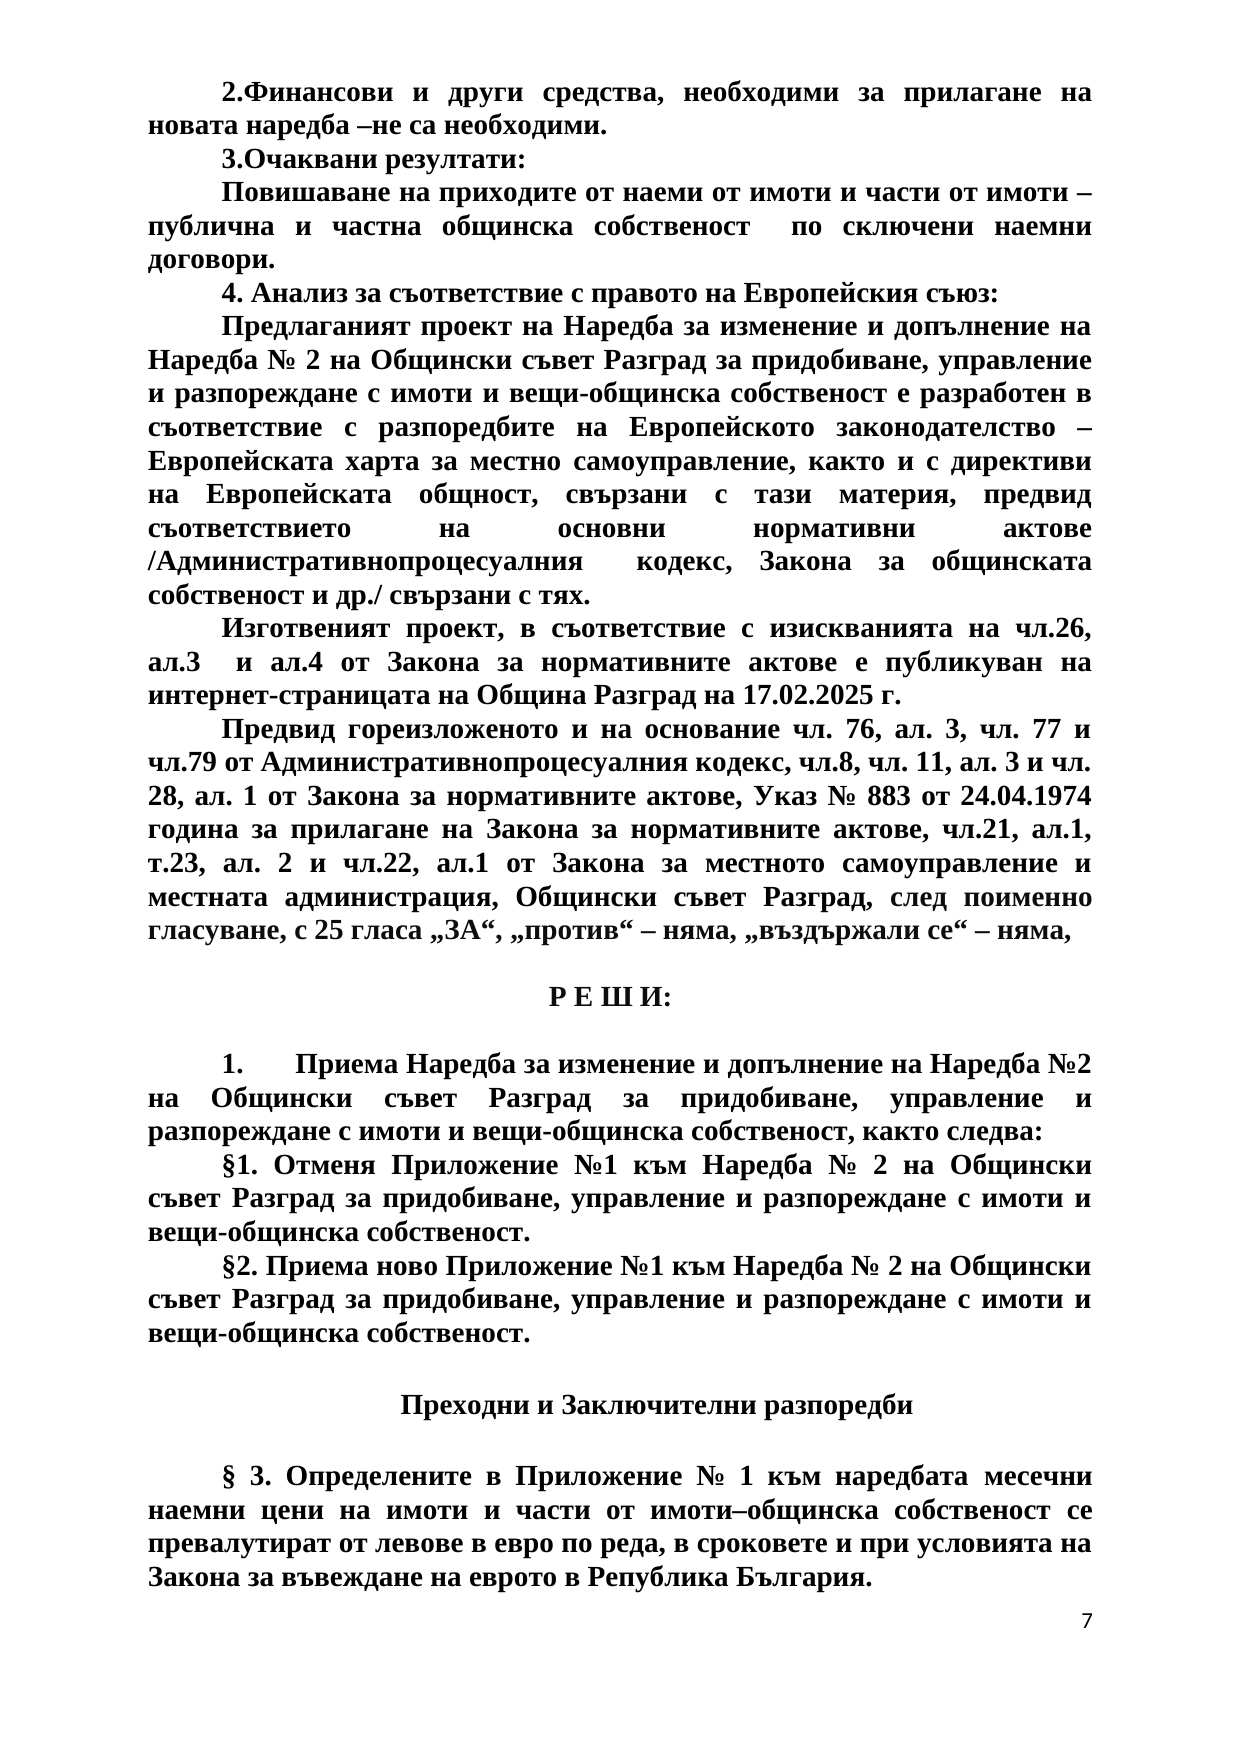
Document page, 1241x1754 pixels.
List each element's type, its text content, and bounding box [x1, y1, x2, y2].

text Преходни и Заключителни разпоредби [148, 1387, 1093, 1420]
text §1. Отменя Приложение №1 към Наредба № 2 на Общински съвет Разград за придобиване, управление и разпореждане с имоти и вещи-общинска собственост. [148, 1147, 1093, 1248]
text 3.Очаквани резултати: [148, 141, 1093, 174]
text Предвид гореизложеното и на основание чл. 76, ал. 3, чл. 77 и чл.79 от Административнопроцесуалния кодекс, чл.8, чл. 11, ал. 3 и чл. 28, ал. 1 от Закона за нормативните актове, Указ № 883 от 24.04.1974 година за прилагане на Закона за нормативните актове, чл.21, ал.1, т.23, ал. 2 и чл.22, ал.1 от Закона за местното самоуправление и местната администрация, Общински съвет Разград, след поименно гласуване, с 25 гласа „ЗА“, „против“ – няма, „въздържали се“ – няма, [148, 711, 1093, 946]
list Приема Наредба за изменение и допълнение на Наредба №2 на Общински съвет Разград за придобиване, управление и разпореждане с имоти и вещи-общинска собственост, както следва: [148, 1046, 1093, 1147]
text Повишаване на приходите от наеми от имоти и части от имоти – публична и частна общинска собственост по сключени наемни договори. [148, 174, 1093, 275]
text 2.Финансови и други средства, необходими за прилагане на новата наредба –не са необходими. [148, 74, 1093, 141]
text Предлаганият проект на Наредба за изменение и допълнение на Наредба № 2 на Общински съвет Разград за придобиване, управление и разпореждане с имоти и вещи-общинска собственост е разработен в съответствие с разпоредбите на Европейското законодателство – Европейската харта за местно самоуправление, както и с директиви на Европейската общност, свързани с тази материя, предвид съответствието на основни нормативни актове /Административнопроцесуалния кодекс, Закона за общинската собственост и др./ свързани с тях. [148, 308, 1093, 610]
text Р Е Ш И: [148, 979, 1093, 1013]
text §2. Приема ново Приложение №1 към Наредба № 2 на Общински съвет Разград за придобиване, управление и разпореждане с имоти и вещи-общинска собственост. [148, 1248, 1093, 1348]
text § 3. Определените в Приложение № 1 към наредбата месечни наемни цени на имоти и части от имоти–общинска собственост се превалутират от левове в евро по реда, в сроковете и при условията на Закона за въвеждане на еврото в Република България. [148, 1458, 1093, 1593]
text Изготвеният проект, в съответствие с изискванията на чл.26, ал.3 и ал.4 от Закона за нормативните актове е публикуван на интернет-страницата на Община Разград на 17.02.2025 г. [148, 610, 1093, 711]
text 4. Анализ за съответствие с правото на Европейския съюз: [148, 275, 1093, 308]
